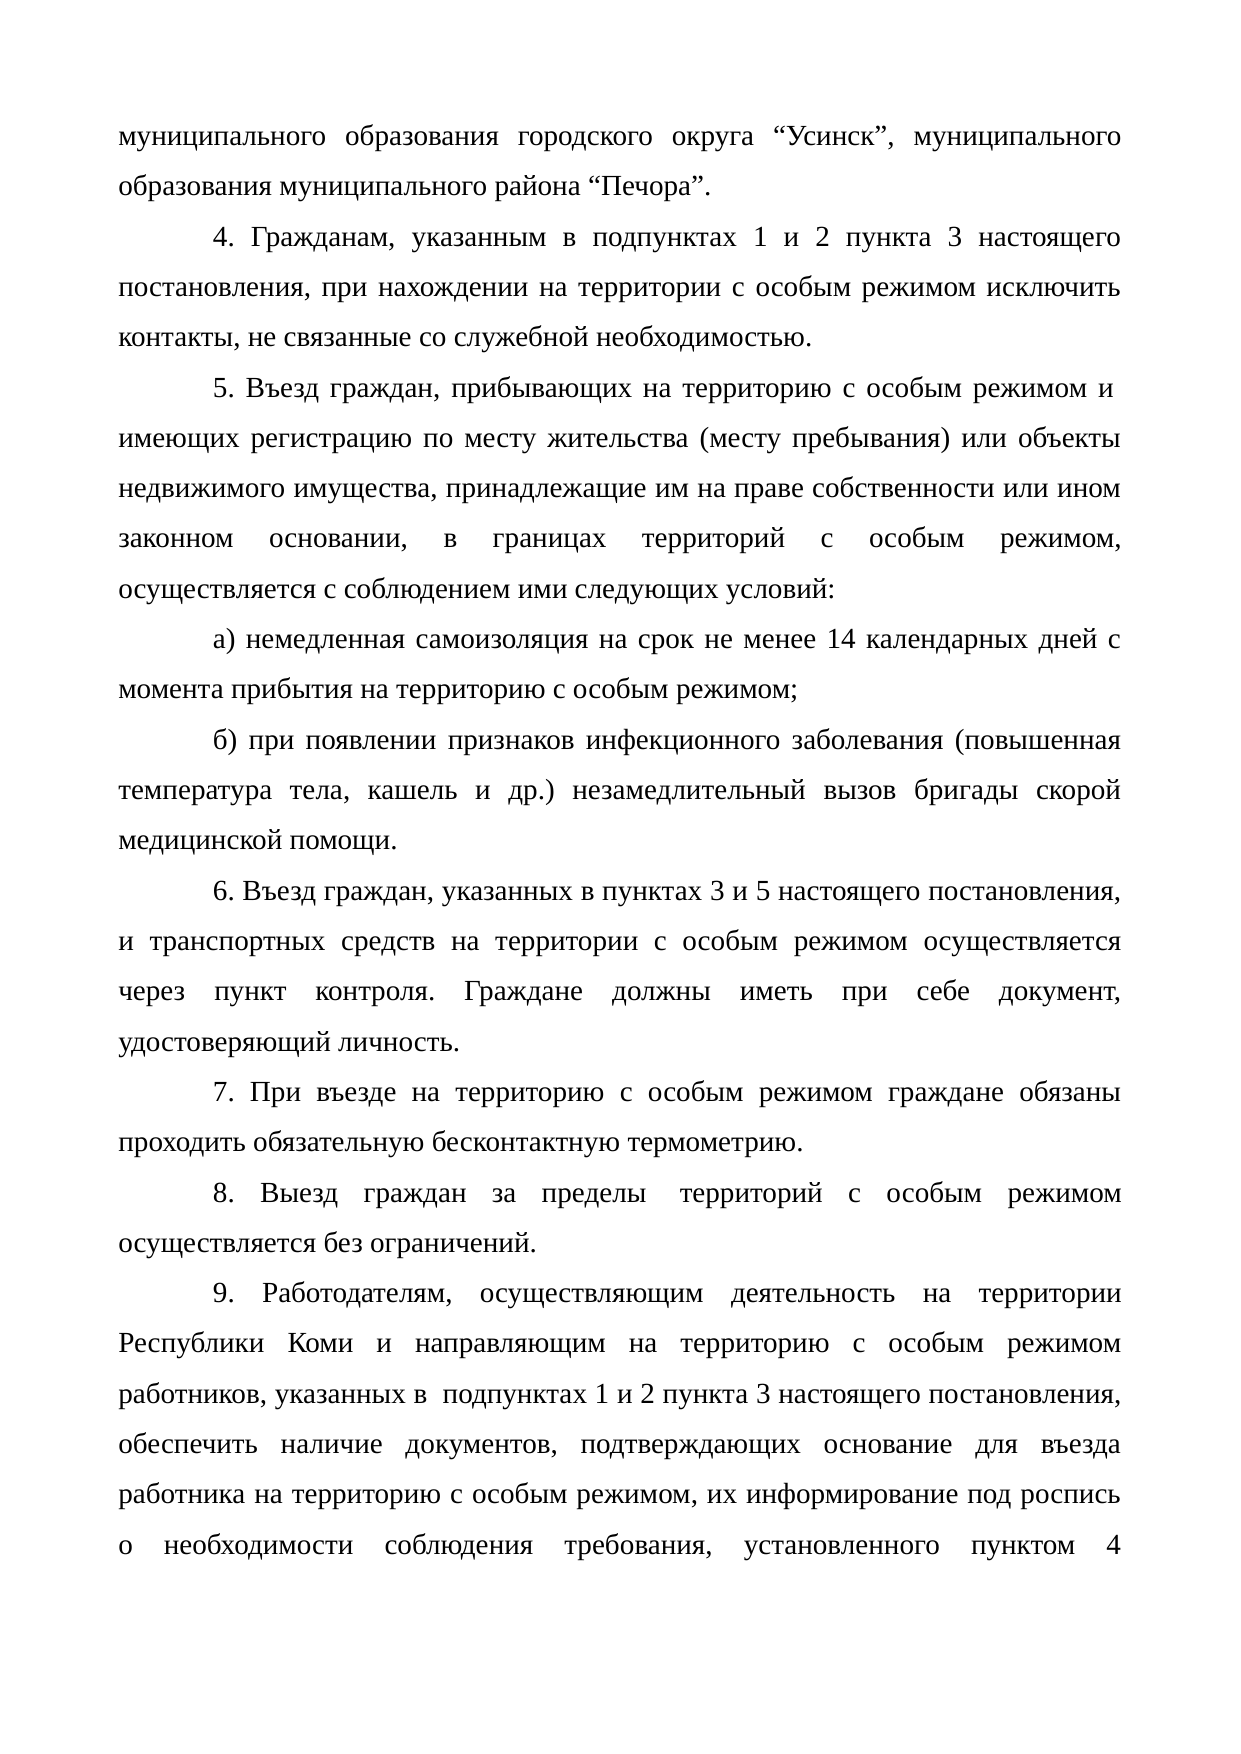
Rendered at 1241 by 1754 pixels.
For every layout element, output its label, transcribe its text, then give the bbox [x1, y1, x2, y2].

text муниципального образования городского округа “Усинск”, муниципального образования муниципального района “Печора”. [118, 118, 1122, 202]
text 5. Въезд граждан, прибывающих на территорию с особым режимом и имеющих регистрацию по месту жительства (месту пребывания) или объекты недвижимого имущества, принадлежащие им на праве собственности или ином законном основании, в границах территорий с особым режимом, осуществляется с соблюдением ими следующих условий: [118, 370, 1122, 604]
text 4. Гражданам, указанным в подпунктах 1 и 2 пункта 3 настоящего постановления, при нахождении на территории с особым режимом исключить контакты, не связанные со служебной необходимостью. [118, 219, 1122, 353]
text а) немедленная самоизоляция на срок не менее 14 календарных дней с момента прибытия на территорию с особым режимом; [118, 621, 1122, 705]
text 9. Работодателям, осуществляющим деятельность на территории Республики Коми и направляющим на территорию с особым режимом работников, указанных в подпунктах 1 и 2 пункта 3 настоящего постановления, обеспечить наличие документов, подтверждающих основание для въезда работника на территорию с особым режимом, их информирование под роспись о необходимости соблюдения требования, установленного пунктом 4 [118, 1275, 1122, 1560]
text б) при появлении признаков инфекционного заболевания (повышенная температура тела, кашель и др.) незамедлительный вызов бригады скорой медицинской помощи. [118, 722, 1122, 856]
text 6. Въезд граждан, указанных в пунктах 3 и 5 настоящего постановления, и транспортных средств на территории с особым режимом осуществляется через пункт контроля. Граждане должны иметь при себе документ, удостоверяющий личность. [118, 873, 1122, 1057]
text 7. При въезде на территорию с особым режимом граждане обязаны проходить обязательную бесконтактную термометрию. [118, 1074, 1122, 1158]
text 8. Выезд граждан за пределы территорий с особым режимом осуществляется без ограничений. [118, 1175, 1122, 1258]
